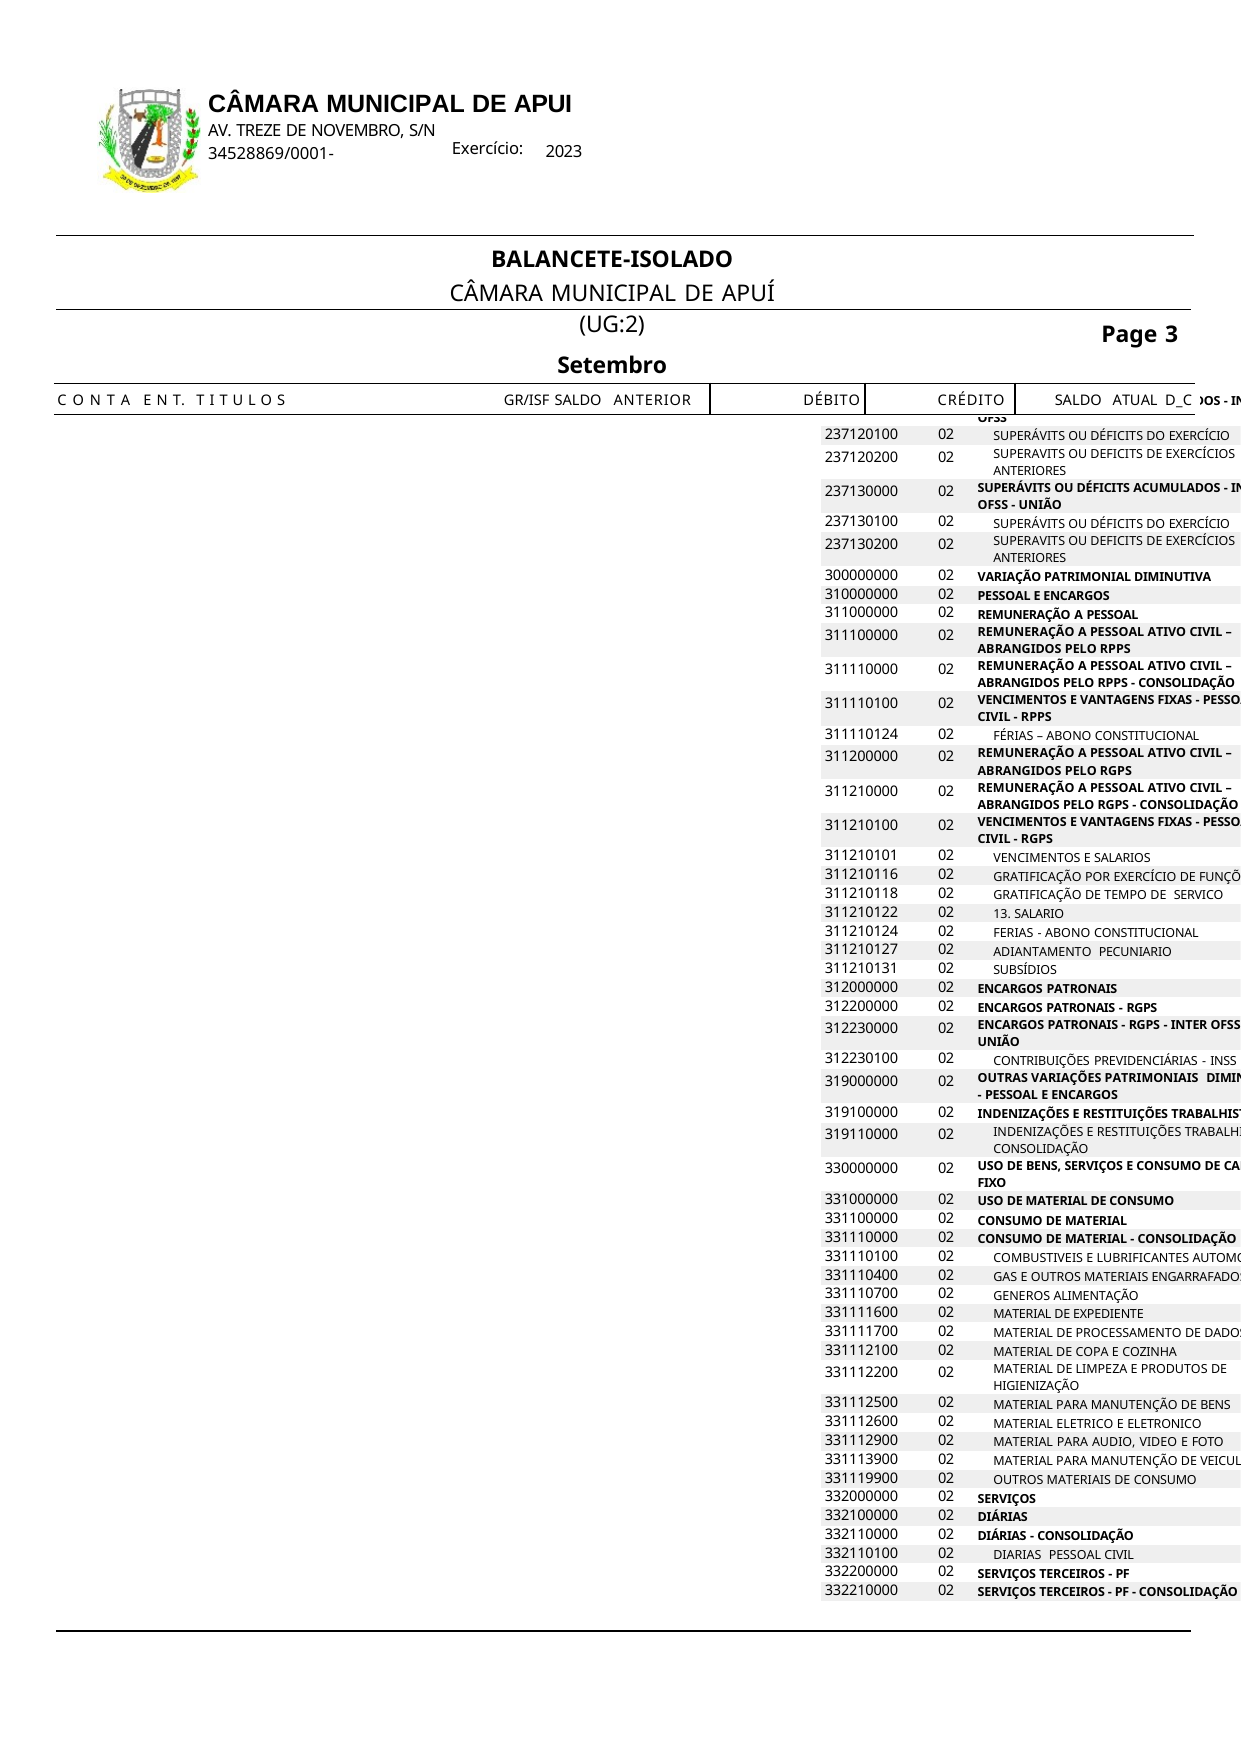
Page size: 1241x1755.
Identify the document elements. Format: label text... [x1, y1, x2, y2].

table_cell 331000000 [821, 1191, 917, 1210]
table_cell 02 [917, 623, 966, 657]
table_cell 332110000 [821, 1526, 917, 1544]
table_cell MATERIAL DE PROCESSAMENTO DE DADOS [966, 1323, 1241, 1341]
table_cell 319110000 [821, 1123, 917, 1157]
table_cell 311200000 [821, 745, 917, 779]
table_cell 311000000 [821, 604, 917, 623]
table_cell REMUNERAÇÃO A PESSOAL ATIVO CIVIL – ABRANGIDOS PELO RGPS - CONSOLIDAÇÃO [966, 779, 1241, 813]
table_cell 237120100 [821, 426, 917, 445]
table_cell VARIAÇÃO PATRIMONIAL DIMINUTIVA [966, 566, 1241, 586]
table_cell ADIANTAMENTO PECUNIARIO [966, 941, 1241, 960]
table_cell SUPERÁVITS OU DÉFICITS ACUMULADOS - INTER OFSS - UNIÃO [966, 479, 1241, 513]
table_cell 331119900 [821, 1470, 917, 1488]
table_cell 02 [917, 1394, 966, 1413]
table_cell 331110400 [821, 1266, 917, 1285]
table_cell COMBUSTIVEIS E LUBRIFICANTES AUTOMOTIVOS [966, 1248, 1241, 1266]
table_cell 331110000 [821, 1229, 917, 1247]
table_cell 02 [917, 1341, 966, 1360]
table_cell 331112500 [821, 1394, 917, 1413]
table_cell SUBSÍDIOS [966, 960, 1241, 979]
table_cell 331111600 [821, 1304, 917, 1322]
table_cell 311210101 [821, 847, 917, 866]
table_cell 02 [917, 960, 966, 979]
table_cell SERVIÇOS TERCEIROS - PF [966, 1563, 1241, 1582]
table_cell 312230000 [821, 1016, 917, 1050]
table_cell 02 [917, 1304, 966, 1322]
table_cell CONTRIBUIÇÕES PREVIDENCIÁRIAS - INSS [966, 1050, 1241, 1069]
table_cell 02 [917, 691, 966, 726]
table_cell 312000000 [821, 979, 917, 997]
table_cell ENCARGOS PATRONAIS [966, 979, 1241, 997]
table_cell 02 [917, 1229, 966, 1247]
table_cell MATERIAL ELETRICO E ELETRONICO [966, 1413, 1241, 1432]
table_cell 02 [917, 1123, 966, 1157]
table_cell 02 [917, 813, 966, 847]
table_cell 311110100 [821, 691, 917, 726]
table_cell SUPERAVITS OU DEFICITS DE EXERCÍCIOS ANTERIORES [966, 445, 1241, 479]
text (UG:2) [416, 310, 808, 339]
table_cell 02 [917, 445, 966, 479]
table_cell 319000000 [821, 1069, 917, 1103]
table_cell 331112900 [821, 1432, 917, 1451]
table_cell SERVIÇOS [966, 1488, 1241, 1507]
table_cell 02 [917, 1210, 966, 1229]
table_header DÉBITO [711, 384, 864, 414]
table_header 237120000 [821, 417, 917, 426]
table_cell REMUNERAÇÃO A PESSOAL [966, 604, 1241, 623]
table_cell 02 [917, 513, 966, 532]
table_cell USO DE BENS, SERVIÇOS E CONSUMO DE CAPITAL FIXO [966, 1157, 1241, 1191]
table_cell DIARIAS PESSOAL CIVIL [966, 1545, 1241, 1563]
table_cell 02 [917, 1248, 966, 1266]
table_cell VENCIMENTOS E VANTAGENS FIXAS - PESSOAL CIVIL - RGPS [966, 813, 1241, 847]
table_cell 331100000 [821, 1210, 917, 1229]
table_cell 311110000 [821, 657, 917, 691]
table_cell 331112600 [821, 1413, 917, 1432]
table_cell 02 [917, 586, 966, 604]
table_cell 237130200 [821, 532, 917, 566]
table_cell 02 [917, 779, 966, 813]
table_cell 02 [917, 726, 966, 744]
table_cell MATERIAL PARA MANUTENÇÃO DE BENS [966, 1394, 1241, 1413]
table_cell CONSUMO DE MATERIAL - CONSOLIDAÇÃO [966, 1229, 1241, 1247]
table_cell 02 [917, 1266, 966, 1285]
table_cell 02 [917, 1285, 966, 1304]
table_cell 02 [917, 1563, 966, 1582]
table_cell 02 [917, 998, 966, 1016]
table_cell 02 [917, 1545, 966, 1563]
table_cell 332100000 [821, 1507, 917, 1526]
table_cell ENCARGOS PATRONAIS - RGPS - INTER OFSS - UNIÃO [966, 1016, 1241, 1050]
table_cell 300000000 [821, 566, 917, 586]
table_cell 02 [917, 1360, 966, 1394]
table_cell DIÁRIAS - CONSOLIDAÇÃO [966, 1526, 1241, 1544]
table_cell 319100000 [821, 1104, 917, 1123]
text CÂMARA MUNICIPAL DE APUÍ [416, 277, 808, 309]
table_cell GRATIFICAÇÃO POR EXERCÍCIO DE FUNÇÕES [966, 866, 1241, 885]
subtitle BALANCETE-ISOLADO [416, 243, 807, 274]
table_cell MATERIAL PARA MANUTENÇÃO DE VEICULOS [966, 1451, 1241, 1469]
table_cell 02 [917, 426, 966, 445]
table_cell 02 [917, 657, 966, 691]
table_cell INDENIZAÇÕES E RESTITUIÇÕES TRABALHISTAS [966, 1104, 1241, 1123]
table_cell 311210127 [821, 941, 917, 960]
table_cell PESSOAL E ENCARGOS [966, 586, 1241, 604]
table_cell 02 [917, 866, 966, 885]
table_cell INDENIZAÇÕES E RESTITUIÇÕES TRABALHISTAS - CONSOLIDAÇÃO [966, 1123, 1241, 1157]
table_cell 310000000 [821, 586, 917, 604]
table_cell 331112100 [821, 1341, 917, 1360]
table_cell REMUNERAÇÃO A PESSOAL ATIVO CIVIL – ABRANGIDOS PELO RGPS [966, 745, 1241, 779]
table_cell 02 [917, 885, 966, 904]
table_cell 02 [917, 1451, 966, 1469]
table_cell SUPERAVITS OU DEFICITS DE EXERCÍCIOS ANTERIORES [966, 532, 1241, 566]
table_cell 237120200 [821, 445, 917, 479]
table_header SUPERÁVITS OU DÉFICITS ACUMULADOS - INTRA OFSS [966, 392, 1241, 426]
table_cell 02 [917, 923, 966, 941]
table_cell 02 [917, 604, 966, 623]
table_cell SUPERÁVITS OU DÉFICITS DO EXERCÍCIO [966, 513, 1241, 532]
table_cell 311110124 [821, 726, 917, 744]
table_header SALDO ATUAL D_C [1016, 384, 1194, 414]
table_cell 311210131 [821, 960, 917, 979]
table_cell 02 [917, 1432, 966, 1451]
table_cell 02 [917, 1470, 966, 1488]
table_cell 331110100 [821, 1248, 917, 1266]
table_cell MATERIAL PARA AUDIO, VIDEO E FOTO [966, 1432, 1241, 1451]
table_cell 311210118 [821, 885, 917, 904]
table_cell 02 [917, 1413, 966, 1432]
table_cell SUPERÁVITS OU DÉFICITS DO EXERCÍCIO [966, 426, 1241, 445]
table_cell REMUNERAÇÃO A PESSOAL ATIVO CIVIL – ABRANGIDOS PELO RPPS - CONSOLIDAÇÃO [966, 657, 1241, 691]
table_cell 311100000 [821, 623, 917, 657]
table_cell CONSUMO DE MATERIAL [966, 1210, 1241, 1229]
table_cell FÉRIAS – ABONO CONSTITUCIONAL [966, 726, 1241, 744]
table_cell 311210000 [821, 779, 917, 813]
table_cell 02 [917, 1104, 966, 1123]
table_cell FERIAS - ABONO CONSTITUCIONAL [966, 923, 1241, 941]
table_cell 331113900 [821, 1451, 917, 1469]
table_cell 02 [917, 1157, 966, 1191]
table_cell GRATIFICAÇÃO DE TEMPO DE SERVICO [966, 885, 1241, 904]
table_cell 330000000 [821, 1157, 917, 1191]
table_cell 312200000 [821, 998, 917, 1016]
subtitle Setembro [47, 382, 1200, 417]
table_cell 311210122 [821, 904, 917, 922]
table_cell 02 [917, 745, 966, 779]
table_cell 237130000 [821, 479, 917, 513]
table_cell 02 [917, 1526, 966, 1544]
table_header C O N T A E N T. T I T U L O S GR/ISF SALDO ANTERIOR [54, 384, 709, 414]
table_cell 332110100 [821, 1545, 917, 1563]
table_cell 13. SALARIO [966, 904, 1241, 922]
table_cell 312230100 [821, 1050, 917, 1069]
table_cell 02 [917, 941, 966, 960]
table_cell 02 [917, 1050, 966, 1069]
subtitle Setembro [416, 349, 808, 380]
table_cell 332200000 [821, 1563, 917, 1582]
table_cell 02 [917, 532, 966, 566]
table_cell 331112200 [821, 1360, 917, 1394]
table_header CRÉDITO [866, 384, 1014, 414]
table_cell 02 [917, 1069, 966, 1103]
table_cell 332210000 [821, 1582, 917, 1601]
table_cell GAS E OUTROS MATERIAIS ENGARRAFADOS [966, 1266, 1241, 1285]
table_cell USO DE MATERIAL DE CONSUMO [966, 1191, 1241, 1210]
table_cell 02 [917, 1016, 966, 1050]
table_cell 311210124 [821, 923, 917, 941]
table_header 02 [917, 417, 966, 426]
table_cell 02 [917, 904, 966, 922]
table_cell 02 [917, 1488, 966, 1507]
table_cell MATERIAL DE LIMPEZA E PRODUTOS DE HIGIENIZAÇÃO [966, 1360, 1241, 1394]
table_cell 02 [917, 479, 966, 513]
table_cell 331110700 [821, 1285, 917, 1304]
table_cell OUTROS MATERIAIS DE CONSUMO [966, 1470, 1241, 1488]
table_cell REMUNERAÇÃO A PESSOAL ATIVO CIVIL – ABRANGIDOS PELO RPPS [966, 623, 1241, 657]
table_cell 02 [917, 1191, 966, 1210]
table_cell 311210116 [821, 866, 917, 885]
table_cell 332000000 [821, 1488, 917, 1507]
table_cell SERVIÇOS TERCEIROS - PF - CONSOLIDAÇÃO [966, 1582, 1241, 1601]
table_cell 02 [917, 1582, 966, 1601]
table_cell 02 [917, 979, 966, 997]
table_cell 311210100 [821, 813, 917, 847]
table_cell 02 [917, 1323, 966, 1341]
table_cell 02 [917, 847, 966, 866]
table_cell OUTRAS VARIAÇÕES PATRIMONIAIS DIMINUTIVAS - PESSOAL E ENCARGOS [966, 1069, 1241, 1103]
table_cell MATERIAL DE EXPEDIENTE [966, 1304, 1241, 1322]
table_cell ENCARGOS PATRONAIS - RGPS [966, 998, 1241, 1016]
table_cell VENCIMENTOS E VANTAGENS FIXAS - PESSOAL CIVIL - RPPS [966, 691, 1241, 726]
table_cell 237130100 [821, 513, 917, 532]
table_cell 02 [917, 566, 966, 586]
table_cell DIÁRIAS [966, 1507, 1241, 1526]
table_cell 02 [917, 1507, 966, 1526]
text Page 3 [812, 318, 1179, 349]
table_cell MATERIAL DE COPA E COZINHA [966, 1341, 1241, 1360]
table_cell VENCIMENTOS E SALARIOS [966, 847, 1241, 866]
table_cell 331111700 [821, 1323, 917, 1341]
table_cell GENEROS ALIMENTAÇÃO [966, 1285, 1241, 1304]
